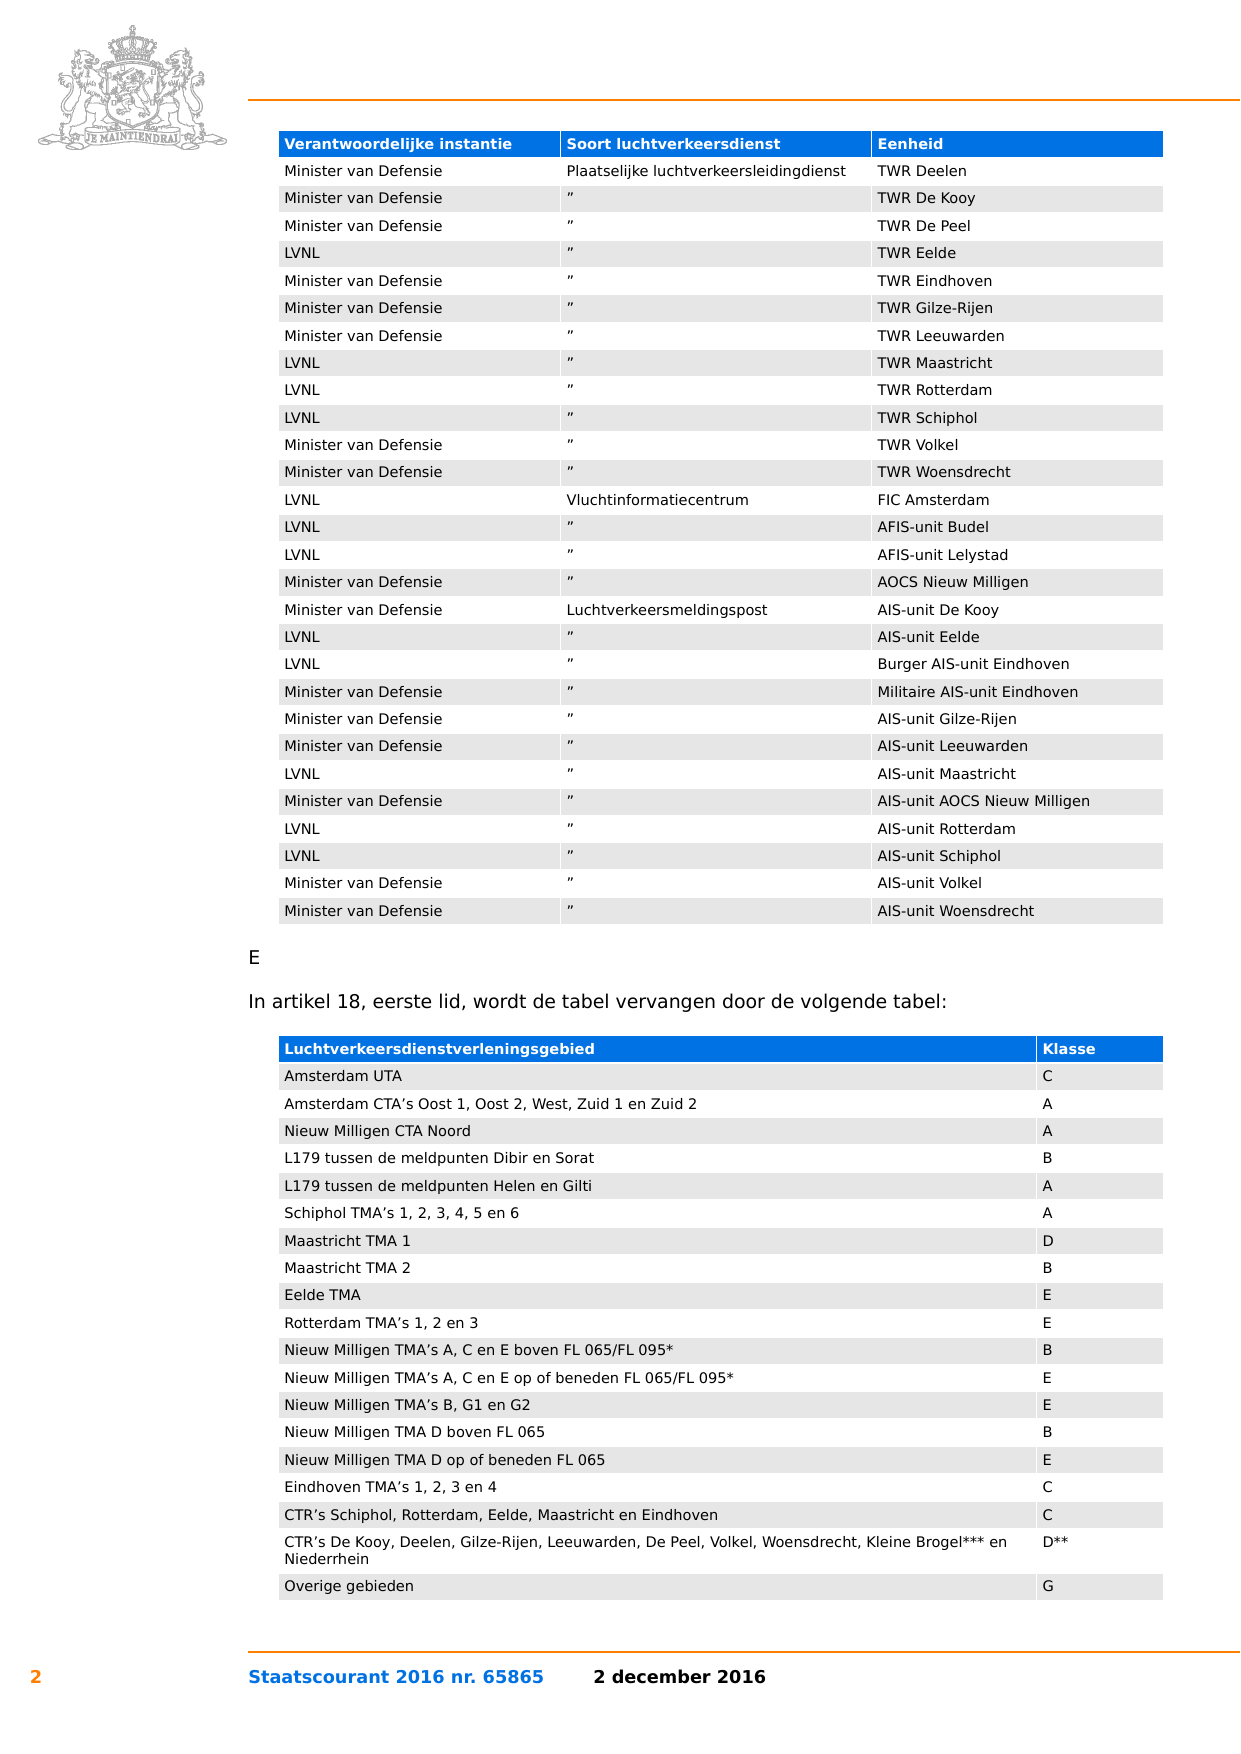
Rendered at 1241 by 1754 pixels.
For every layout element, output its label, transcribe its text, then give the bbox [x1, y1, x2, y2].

table_cell Amsterdam CTA’s Oost 1, Oost 2, West, Zuid 1 en Zuid 2 [279, 1091, 1036, 1117]
table_cell FIC Amsterdam [872, 487, 1163, 513]
table_cell LVNL [279, 761, 560, 787]
table_cell ” [561, 323, 871, 349]
table_cell Minister van Defensie [279, 323, 560, 349]
table_cell Minister van Defensie [279, 871, 560, 897]
table_cell LVNL [279, 624, 560, 650]
table_cell G [1037, 1574, 1163, 1600]
table_cell Minister van Defensie [279, 432, 560, 459]
table_cell LVNL [279, 843, 560, 869]
table_cell ” [561, 624, 871, 650]
table_cell ” [561, 268, 871, 294]
table_cell LVNL [279, 241, 560, 267]
table_cell Nieuw Milligen TMA’s A, C en E op of beneden FL 065/FL 095* [279, 1365, 1036, 1391]
table_cell AFIS-unit Lelystad [872, 542, 1163, 568]
table_cell A [1037, 1173, 1163, 1199]
table_cell ” [561, 871, 871, 897]
table_cell ” [561, 186, 871, 212]
table_cell C [1037, 1064, 1163, 1090]
table_cell TWR De Kooy [872, 186, 1163, 212]
table_cell B [1037, 1338, 1163, 1364]
table_cell ” [561, 542, 871, 568]
table_cell Minister van Defensie [279, 158, 560, 185]
table_cell ” [561, 679, 871, 705]
table_cell TWR Eindhoven [872, 268, 1163, 294]
table_cell AIS-unit Rotterdam [872, 816, 1163, 842]
table_cell ” [561, 213, 871, 239]
table_cell E [1037, 1447, 1163, 1473]
table_cell AIS-unit Leeuwarden [872, 734, 1163, 760]
table_cell A [1037, 1118, 1163, 1144]
table_cell Maastricht TMA 1 [279, 1228, 1036, 1254]
table_cell AIS-unit Maastricht [872, 761, 1163, 787]
table_cell Nieuw Milligen TMA’s A, C en E boven FL 065/FL 095* [279, 1338, 1036, 1364]
table_header Soort luchtverkeersdienst [561, 131, 871, 157]
table_cell CTR’s De Kooy, Deelen, Gilze-Rijen, Leeuwarden, De Peel, Volkel, Woensdrecht, Kleine Brogel*** en Niederrhein [279, 1529, 1036, 1572]
table_header Verantwoordelijke instantie [279, 131, 560, 157]
table_cell Minister van Defensie [279, 569, 560, 596]
table_cell Nieuw Milligen TMA’s B, G1 en G2 [279, 1392, 1036, 1418]
table_cell Plaatselijke luchtverkeersleidingdienst [561, 158, 871, 185]
table_cell B [1037, 1420, 1163, 1446]
table_cell TWR Schiphol [872, 405, 1163, 431]
table_cell Minister van Defensie [279, 597, 560, 623]
table_header Luchtverkeersdienstverleningsgebied [279, 1036, 1036, 1062]
table_cell ” [561, 706, 871, 733]
table_cell AOCS Nieuw Milligen [872, 569, 1163, 596]
table_cell E [1037, 1310, 1163, 1336]
table_cell Eindhoven TMA’s 1, 2, 3 en 4 [279, 1474, 1036, 1501]
table_cell ” [561, 898, 871, 924]
table_header Klasse [1037, 1036, 1163, 1062]
table_cell ” [561, 569, 871, 596]
table_cell Eelde TMA [279, 1283, 1036, 1309]
table_cell TWR De Peel [872, 213, 1163, 239]
table_cell TWR Deelen [872, 158, 1163, 185]
table_cell Minister van Defensie [279, 679, 560, 705]
table_cell E [1037, 1283, 1163, 1309]
table_cell LVNL [279, 816, 560, 842]
table_cell Nieuw Milligen TMA D op of beneden FL 065 [279, 1447, 1036, 1473]
table_cell LVNL [279, 487, 560, 513]
table_cell B [1037, 1146, 1163, 1172]
table_cell Minister van Defensie [279, 295, 560, 322]
table_cell AIS-unit Schiphol [872, 843, 1163, 869]
table_cell AIS-unit AOCS Nieuw Milligen [872, 789, 1163, 815]
table_cell TWR Maastricht [872, 350, 1163, 376]
table_cell Minister van Defensie [279, 268, 560, 294]
table_cell B [1037, 1255, 1163, 1282]
table_cell AIS-unit Eelde [872, 624, 1163, 650]
text E [248, 947, 1163, 969]
table_cell Luchtverkeersmeldingspost [561, 597, 871, 623]
table_cell CTR’s Schiphol, Rotterdam, Eelde, Maastricht en Eindhoven [279, 1502, 1036, 1528]
table_cell LVNL [279, 651, 560, 678]
table_cell ” [561, 789, 871, 815]
table_cell Minister van Defensie [279, 213, 560, 239]
table_cell AIS-unit De Kooy [872, 597, 1163, 623]
table_cell C [1037, 1502, 1163, 1528]
table_cell Nieuw Milligen TMA D boven FL 065 [279, 1420, 1036, 1446]
table_cell Nieuw Milligen CTA Noord [279, 1118, 1036, 1144]
table_cell Minister van Defensie [279, 460, 560, 486]
table_cell TWR Volkel [872, 432, 1163, 459]
table_cell Vluchtinformatiecentrum [561, 487, 871, 513]
table_cell Amsterdam UTA [279, 1064, 1036, 1090]
picture [38, 25, 227, 150]
table_header Eenheid [872, 131, 1163, 157]
table_cell A [1037, 1091, 1163, 1117]
table_cell LVNL [279, 542, 560, 568]
table_cell Schiphol TMA’s 1, 2, 3, 4, 5 en 6 [279, 1200, 1036, 1227]
table_cell Militaire AIS-unit Eindhoven [872, 679, 1163, 705]
table_cell ” [561, 761, 871, 787]
table_cell TWR Leeuwarden [872, 323, 1163, 349]
table_cell AIS-unit Volkel [872, 871, 1163, 897]
table_cell ” [561, 734, 871, 760]
table_cell LVNL [279, 515, 560, 541]
table_cell A [1037, 1200, 1163, 1227]
table_cell E [1037, 1365, 1163, 1391]
table_cell D [1037, 1228, 1163, 1254]
table_cell Rotterdam TMA’s 1, 2 en 3 [279, 1310, 1036, 1336]
table_cell ” [561, 378, 871, 404]
table_cell Minister van Defensie [279, 789, 560, 815]
table_cell AIS-unit Gilze-Rijen [872, 706, 1163, 733]
table_cell ” [561, 515, 871, 541]
table_cell ” [561, 350, 871, 376]
table_cell LVNL [279, 378, 560, 404]
table_cell Burger AIS-unit Eindhoven [872, 651, 1163, 678]
table_cell LVNL [279, 405, 560, 431]
table_cell E [1037, 1392, 1163, 1418]
table_cell AFIS-unit Budel [872, 515, 1163, 541]
table_cell L179 tussen de meldpunten Helen en Gilti [279, 1173, 1036, 1199]
table_cell ” [561, 843, 871, 869]
table_cell L179 tussen de meldpunten Dibir en Sorat [279, 1146, 1036, 1172]
table_cell D** [1037, 1529, 1163, 1572]
table_cell ” [561, 816, 871, 842]
table_cell Minister van Defensie [279, 734, 560, 760]
table_cell AIS-unit Woensdrecht [872, 898, 1163, 924]
table_cell ” [561, 295, 871, 322]
text In artikel 18, eerste lid, wordt de tabel vervangen door de volgende tabel: [248, 991, 1163, 1013]
table_cell LVNL [279, 350, 560, 376]
table_cell TWR Gilze-Rijen [872, 295, 1163, 322]
table_cell Minister van Defensie [279, 898, 560, 924]
table_cell Minister van Defensie [279, 706, 560, 733]
table_cell C [1037, 1474, 1163, 1501]
table_cell ” [561, 460, 871, 486]
table_cell ” [561, 651, 871, 678]
table_cell Overige gebieden [279, 1574, 1036, 1600]
table_cell TWR Eelde [872, 241, 1163, 267]
table_cell TWR Woensdrecht [872, 460, 1163, 486]
table_cell ” [561, 432, 871, 459]
table_cell Minister van Defensie [279, 186, 560, 212]
table_cell TWR Rotterdam [872, 378, 1163, 404]
table_cell ” [561, 241, 871, 267]
table_cell ” [561, 405, 871, 431]
table_cell Maastricht TMA 2 [279, 1255, 1036, 1282]
